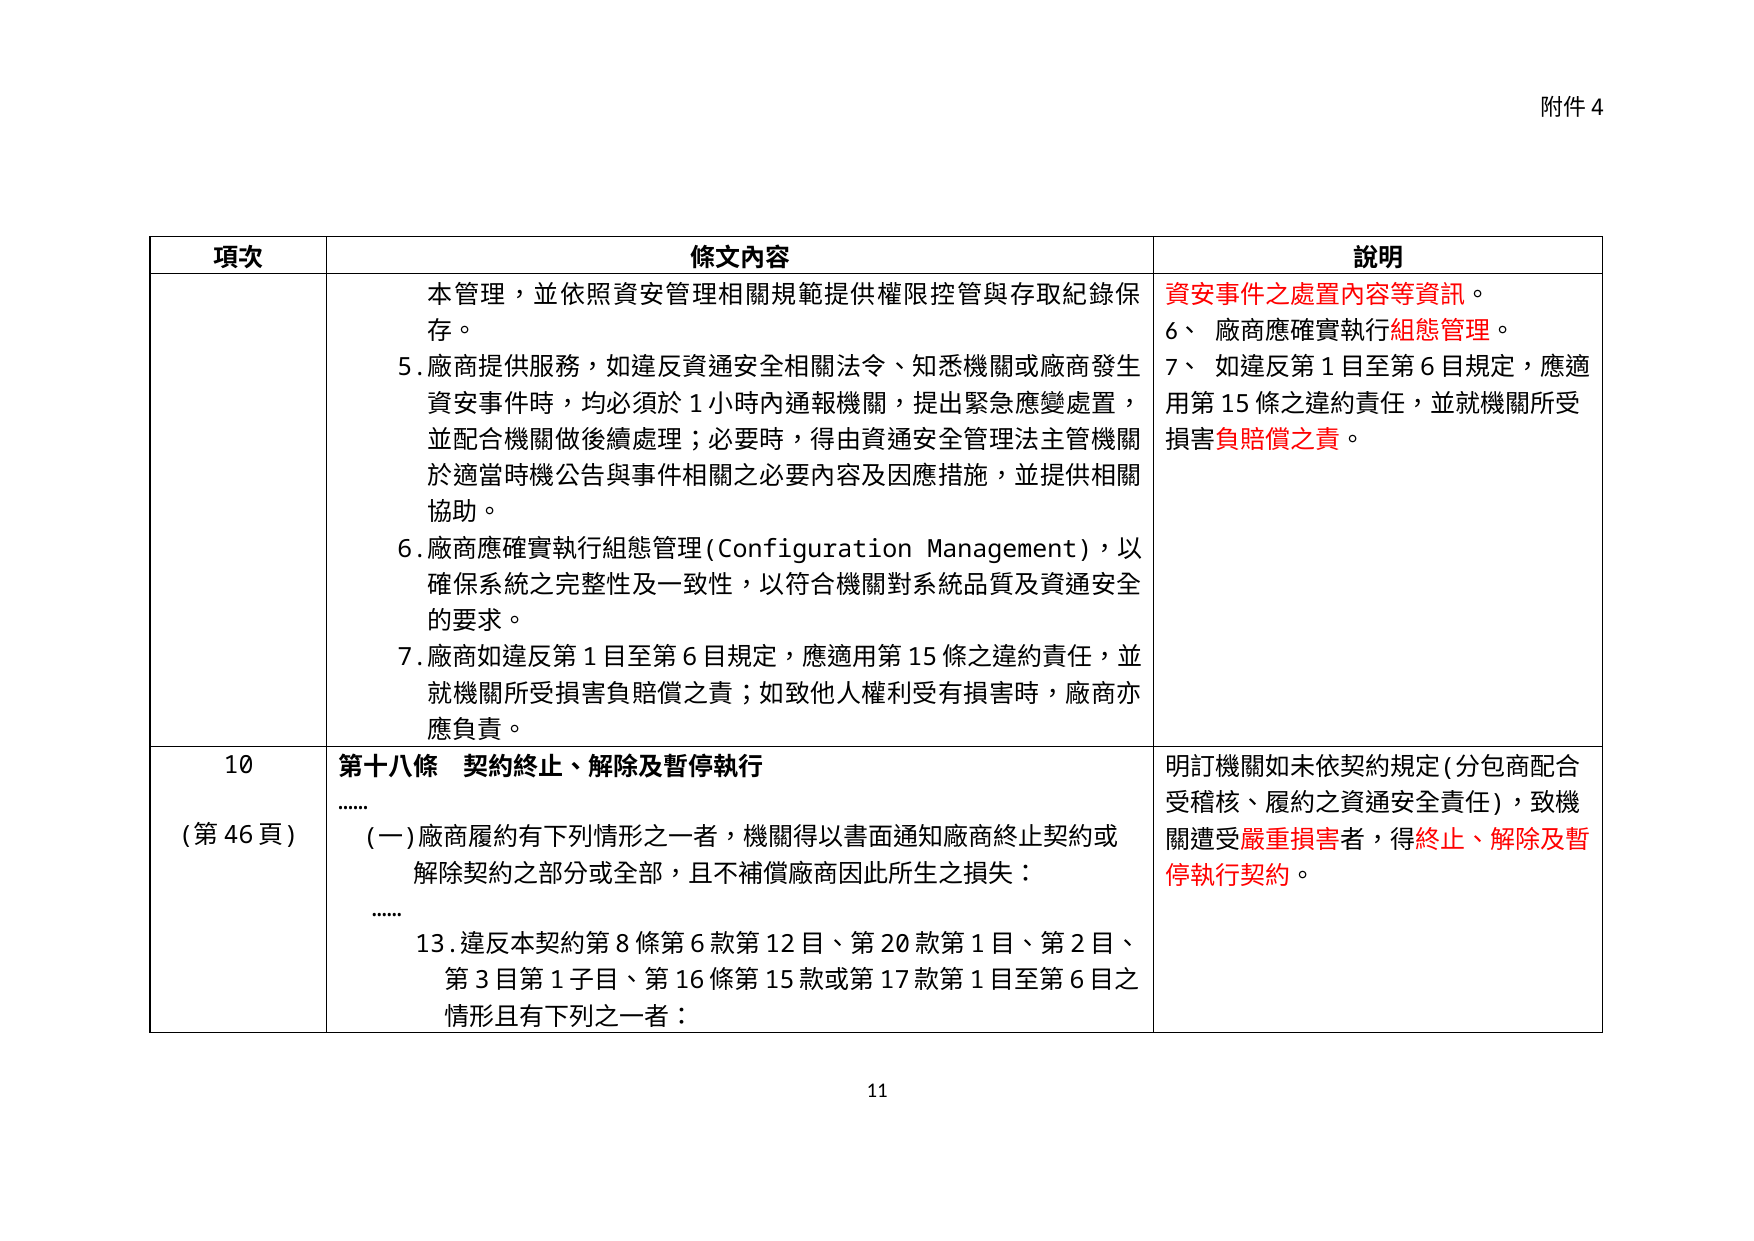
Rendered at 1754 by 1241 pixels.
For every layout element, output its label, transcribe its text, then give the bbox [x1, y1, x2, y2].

table_cell 本管理，並依照資安管理相關規範提供權限控管與存取紀錄保存。 5.廠商提供服務，如違反資通安全相關法令、知悉機關或廠商發生資安事件時，均必須於1小時內通報機關，提出緊急應變處置，並配合機關做後續處理；必要時，得由資通安全管理法主管機關於適當時機公告與事件相關之必要內容及因應措施，並提供相關協助。 6.廠商應確實執行組態管理(Configuration Management)，以確保系統之完整性及一致性，以符合機關對系統品質及資通安全的要求。 7.廠商如違反第1目至第6目規定，應適用第15條之違約責任，並就機關所受損害負賠償之責；如致他人權利受有損害時，廠商亦應負責。 [327, 274, 1153, 746]
table_cell [151, 274, 326, 746]
table_cell 10 (第46頁) [151, 747, 326, 1032]
table_cell 第十八條 契約終止、解除及暫停執行 …… (一)廠商履約有下列情形之一者，機關得以書面通知廠商終止契約或解除契約之部分或全部，且不補償廠商因此所生之損失： …… 13.違反本契約第8條第6款第12目、第20款第1目、第2目、第3目第1子目、第16條第15款或第17款第1目至第6目之情形且有下列之一者： [327, 747, 1153, 1032]
table_cell 明訂機關如未依契約規定(分包商配合受稽核、履約之資通安全責任)，致機關遭受嚴重損害者，得終止、解除及暫停執行契約。 [1154, 747, 1602, 1032]
table_cell 資安事件之處置內容等資訊。 廠商應確實執行組態管理。 如違反第1目至第6目規定，應適用第15條之違約責任，並就機關所受損害負賠償之責。 [1154, 274, 1602, 746]
table_header 條文內容 [327, 237, 1153, 273]
table_header 項次 [151, 237, 326, 273]
table_header 說明 [1154, 237, 1602, 273]
